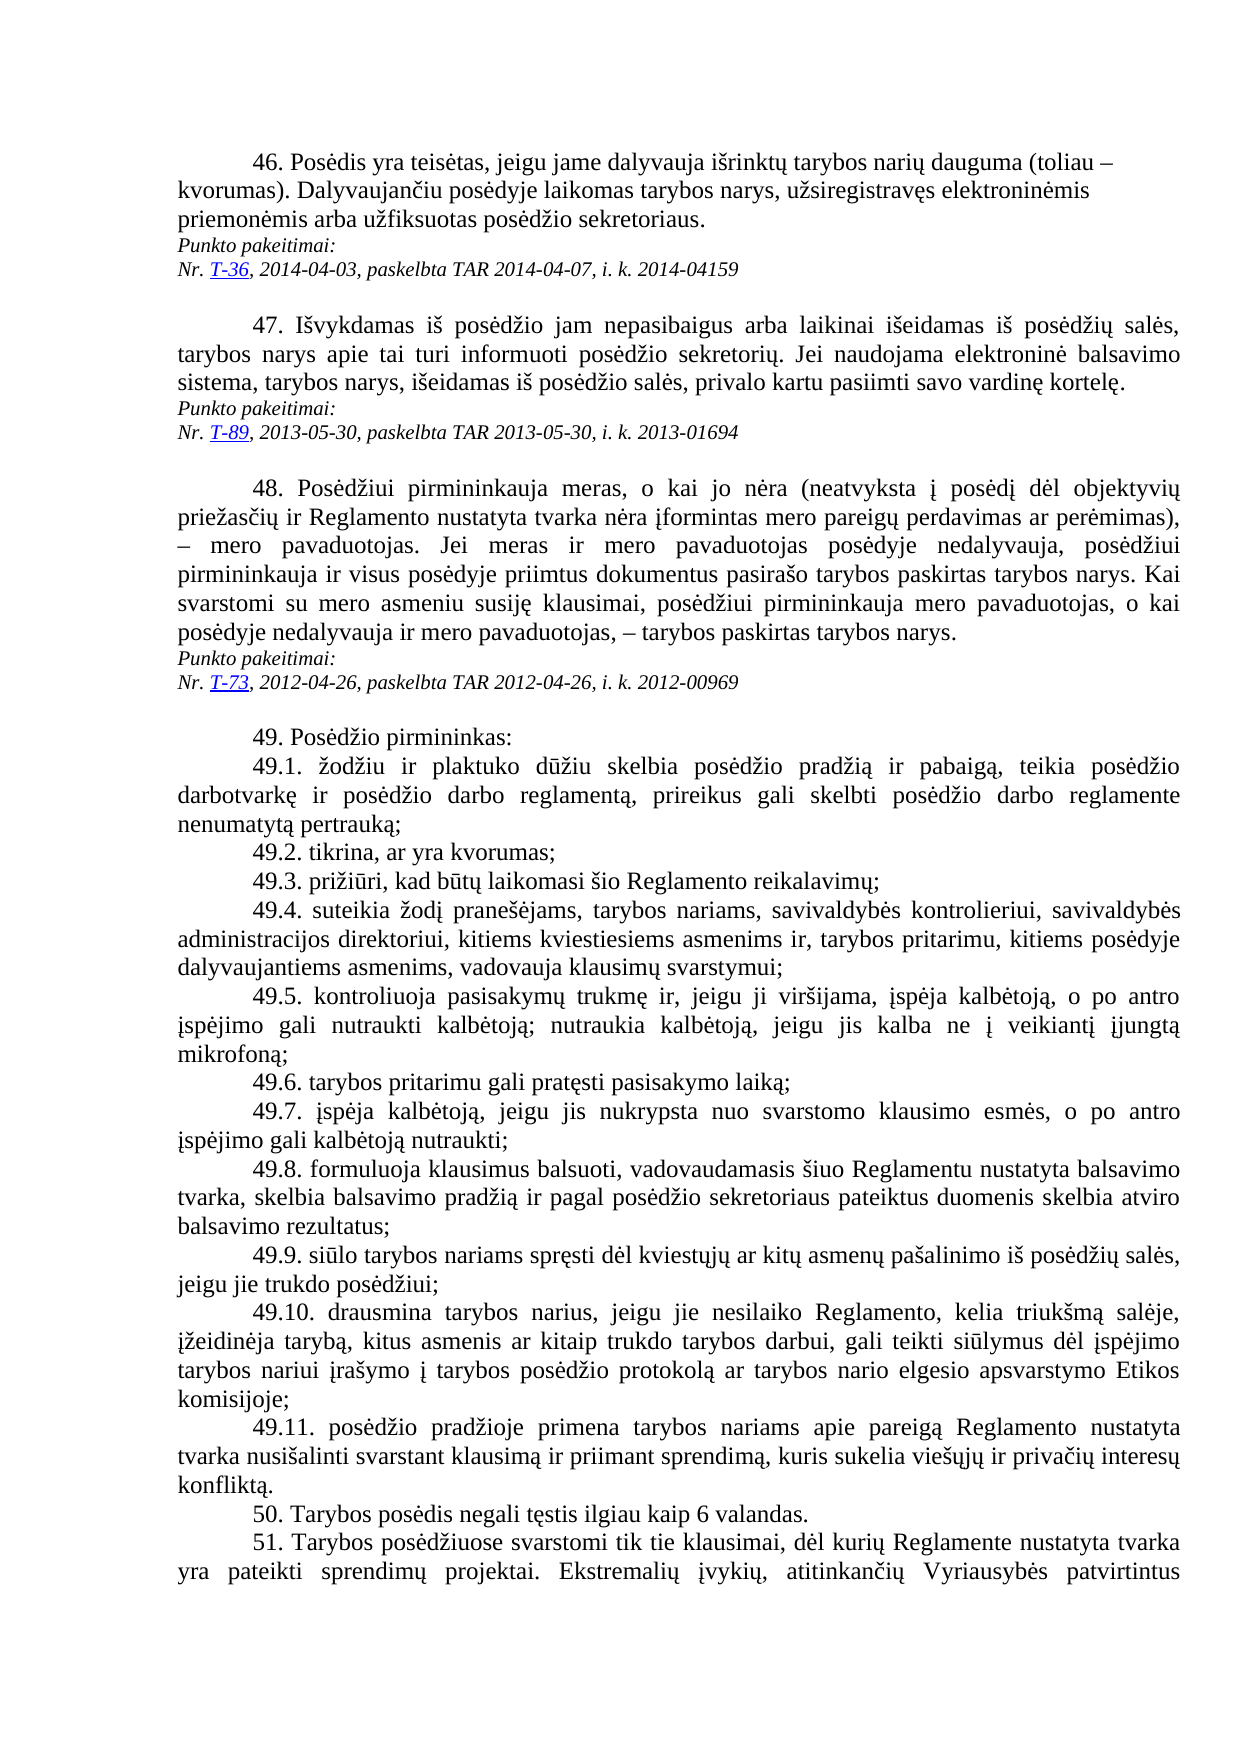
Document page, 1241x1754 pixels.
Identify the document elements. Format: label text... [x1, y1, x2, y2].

text 51. Tarybos posėdžiuose svarstomi tik tie klausimai, dėl kurių Reglamente nustatyta tvarka yra pateikti sprendimų projektai. Ekstremalių įvykių, atitinkančių Vyriausybės patvirtintus [177, 1527, 1181, 1585]
text 49.6. tarybos pritarimu gali pratęsti pasisakymo laiką; [177, 1067, 1181, 1096]
text Punkto pakeitimai: [177, 646, 1181, 670]
text Punkto pakeitimai: [177, 233, 1181, 257]
text 49.3. prižiūri, kad būtų laikomasi šio Reglamento reikalavimų; [177, 866, 1181, 895]
text Punkto pakeitimai: [177, 396, 1181, 420]
text 47. Išvykdamas iš posėdžio jam nepasibaigus arba laikinai išeidamas iš posėdžių salės, tarybos narys apie tai turi informuoti posėdžio sekretorių. Jei naudojama elektroninė balsavimo sistema, tarybos narys, išeidamas iš posėdžio salės, privalo kartu pasiimti savo vardinę kortelę. [177, 310, 1181, 396]
text Nr. T-36, 2014-04-03, paskelbta TAR 2014-04-07, i. k. 2014-04159 [177, 257, 1181, 281]
text 49.5. kontroliuoja pasisakymų trukmę ir, jeigu ji viršijama, įspėja kalbėtoją, o po antro įspėjimo gali nutraukti kalbėtoją; nutraukia kalbėtoją, jeigu jis kalba ne į veikiantį įjungtą mikrofoną; [177, 981, 1181, 1067]
text 49.4. suteikia žodį pranešėjams, tarybos nariams, savivaldybės kontrolieriui, savivaldybės administracijos direktoriui, kitiems kviestiesiems asmenims ir, tarybos pritarimu, kitiems posėdyje dalyvaujantiems asmenims, vadovauja klausimų svarstymui; [177, 895, 1181, 981]
text 48. Posėdžiui pirmininkauja meras, o kai jo nėra (neatvyksta į posėdį dėl objektyvių priežasčių ir Reglamento nustatyta tvarka nėra įformintas mero pareigų perdavimas ar perėmimas), – mero pavaduotojas. Jei meras ir mero pavaduotojas posėdyje nedalyvauja, posėdžiui pirmininkauja ir visus posėdyje priimtus dokumentus pasirašo tarybos paskirtas tarybos narys. Kai svarstomi su mero asmeniu susiję klausimai, posėdžiui pirmininkauja mero pavaduotojas, o kai posėdyje nedalyvauja ir mero pavaduotojas, – tarybos paskirtas tarybos narys. [177, 473, 1181, 646]
text Nr. T-89, 2013-05-30, paskelbta TAR 2013-05-30, i. k. 2013-01694 [177, 420, 1181, 444]
text 49.8. formuluoja klausimus balsuoti, vadovaudamasis šiuo Reglamentu nustatyta balsavimo tvarka, skelbia balsavimo pradžią ir pagal posėdžio sekretoriaus pateiktus duomenis skelbia atviro balsavimo rezultatus; [177, 1154, 1181, 1240]
text 50. Tarybos posėdis negali tęstis ilgiau kaip 6 valandas. [177, 1499, 1181, 1527]
text 49.10. drausmina tarybos narius, jeigu jie nesilaiko Reglamento, kelia triukšmą salėje, įžeidinėja tarybą, kitus asmenis ar kitaip trukdo tarybos darbui, gali teikti siūlymus dėl įspėjimo tarybos nariui įrašymo į tarybos posėdžio protokolą ar tarybos nario elgesio apsvarstymo Etikos komisijoje; [177, 1297, 1181, 1412]
text 46. Posėdis yra teisėtas, jeigu jame dalyvauja išrinktų tarybos narių dauguma (toliau – kvorumas). Dalyvaujančiu posėdyje laikomas tarybos narys, užsiregistravęs elektroninėmis priemonėmis arba užfiksuotas posėdžio sekretoriaus. [177, 147, 1181, 233]
text 49. Posėdžio pirmininkas: [177, 722, 1181, 751]
text 49.7. įspėja kalbėtoją, jeigu jis nukrypsta nuo svarstomo klausimo esmės, o po antro įspėjimo gali kalbėtoją nutraukti; [177, 1096, 1181, 1154]
text 49.2. tikrina, ar yra kvorumas; [177, 837, 1181, 866]
text 49.1. žodžiu ir plaktuko dūžiu skelbia posėdžio pradžią ir pabaigą, teikia posėdžio darbotvarkę ir posėdžio darbo reglamentą, prireikus gali skelbti posėdžio darbo reglamente nenumatytą pertrauką; [177, 751, 1181, 837]
text Nr. T-73, 2012-04-26, paskelbta TAR 2012-04-26, i. k. 2012-00969 [177, 670, 1181, 694]
text 49.11. posėdžio pradžioje primena tarybos nariams apie pareigą Reglamento nustatyta tvarka nusišalinti svarstant klausimą ir priimant sprendimą, kuris sukelia viešųjų ir privačių interesų konfliktą. [177, 1412, 1181, 1499]
text 49.9. siūlo tarybos nariams spręsti dėl kviestųjų ar kitų asmenų pašalinimo iš posėdžių salės, jeigu jie trukdo posėdžiui; [177, 1240, 1181, 1297]
